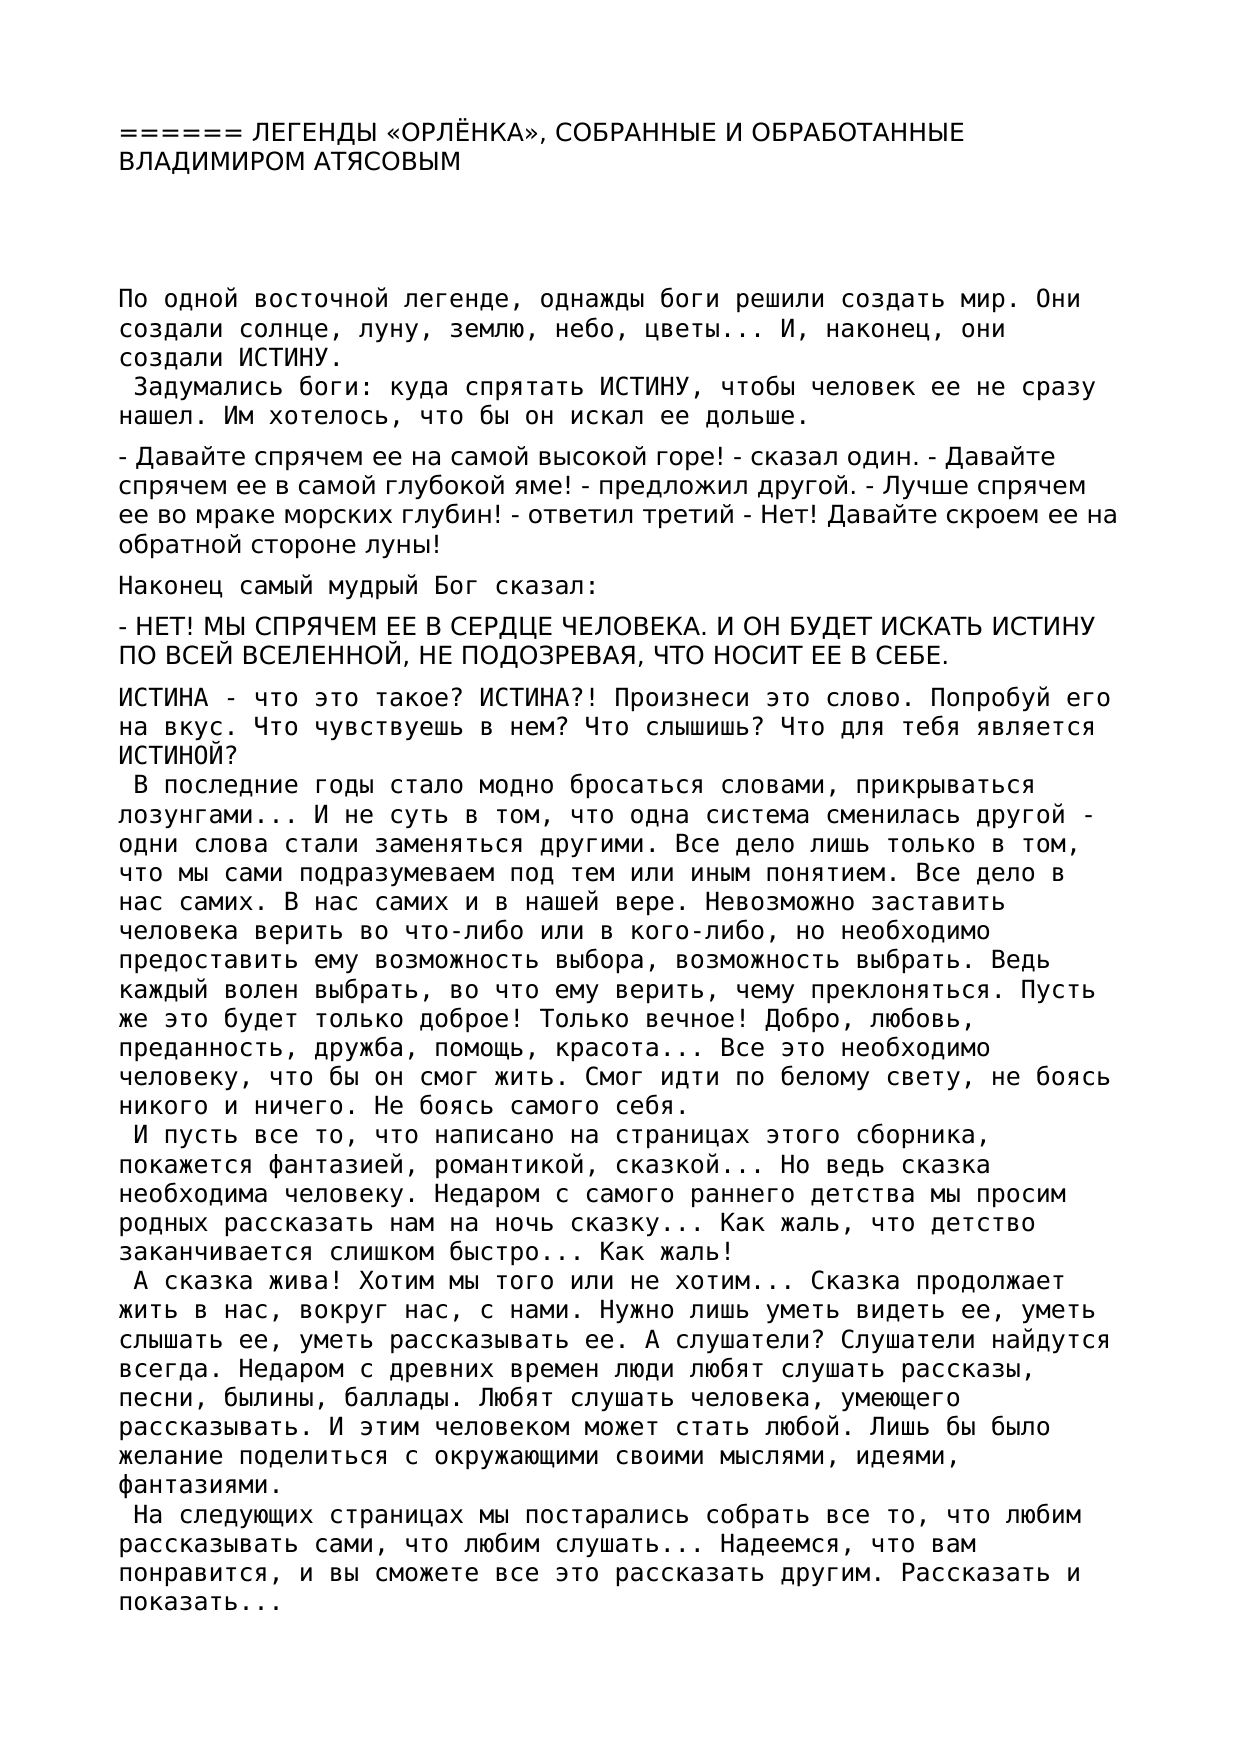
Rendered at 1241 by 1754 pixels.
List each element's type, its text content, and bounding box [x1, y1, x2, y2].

text По одной восточной легенде, однажды боги решили создать мир. Они создали солнце, луну, землю, небо, цветы... И, наконец, они создали ИСТИНУ. Задумались боги: куда спрятать ИСТИНУ, чтобы человек ее не сразу нашел. Им хотелось, что бы он искал ее дольше. [118, 285, 1122, 431]
text - Давайте спрячем ее на самой высокой горе! - сказал один. - Давайте спрячем ее в самой глубокой яме! - предложил другой. - Лучше спрячем ее во мраке морских глубин! - ответил третий - Нет! Давайте скроем ее на обратной стороне луны! [118, 442, 1122, 559]
text ИСТИНА - что это такое? ИСТИНА?! Произнеси это слово. Попробуй его на вкус. Что чувствуешь в нем? Что слышишь? Что для тебя является ИСТИНОЙ? В последние годы стало модно бросаться словами, прикрываться лозунгами... И не суть в том, что одна система сменилась другой - одни слова стали заменяться другими. Все дело лишь только в том, что мы сами подразумеваем под тем или иным понятием. Все дело в нас самих. В нас самих и в нашей вере. Невозможно заставить человека верить во что-либо или в кого-либо, но необходимо предоставить ему возможность выбора, возможность выбрать. Ведь каждый волен выбрать, во что ему верить, чему преклоняться. Пусть же это будет только доброе! Только вечное! Добро, любовь, преданность, дружба, помощь, красота... Все это необходимо человеку, что бы он смог жить. Смог идти по белому свету, не боясь никого и ничего. Не боясь самого себя. И пусть все то, что написано на страницах этого сборника, покажется фантазией, романтикой, сказкой... Но ведь сказка необходима человеку. Недаром с самого раннего детства мы просим родных рассказать нам на ночь сказку... Как жаль, что детство заканчивается слишком быстро... Как жаль! А сказка жива! Хотим мы того или не хотим... Сказка продолжает жить в нас, вокруг нас, с нами. Нужно лишь уметь видеть ее, уметь слышать ее, уметь рассказывать ее. А слушатели? Слушатели найдутся всегда. Недаром с древних времен люди любят слушать рассказы, песни, былины, баллады. Любят слушать человека, умеющего рассказывать. И этим человеком может стать любой. Лишь бы было желание поделиться с окружающими своими мыслями, идеями, фантазиями. На следующих страницах мы постарались собрать все то, что любим рассказывать сами, что любим слушать... Надеемся, что вам понравится, и вы сможете все это рассказать другим. Рассказать и показать... [118, 683, 1122, 1617]
text Наконец самый мудрый Бог сказал: [118, 571, 1122, 601]
text ====== ЛЕГЕНДЫ «ОРЛЁНКА», СОБРАННЫЕ И ОБРАБОТАННЫЕ ВЛАДИМИРОМ АТЯСОВЫМ [118, 118, 1122, 176]
text - НЕТ! МЫ СПРЯЧЕМ ЕЕ В СЕРДЦЕ ЧЕЛОВЕКА. И ОН БУДЕТ ИСКАТЬ ИСТИНУ ПО ВСЕЙ ВСЕЛЕННОЙ, НЕ ПОДОЗРЕВАЯ, ЧТО НОСИТ ЕЕ В СЕБЕ. [118, 612, 1122, 671]
